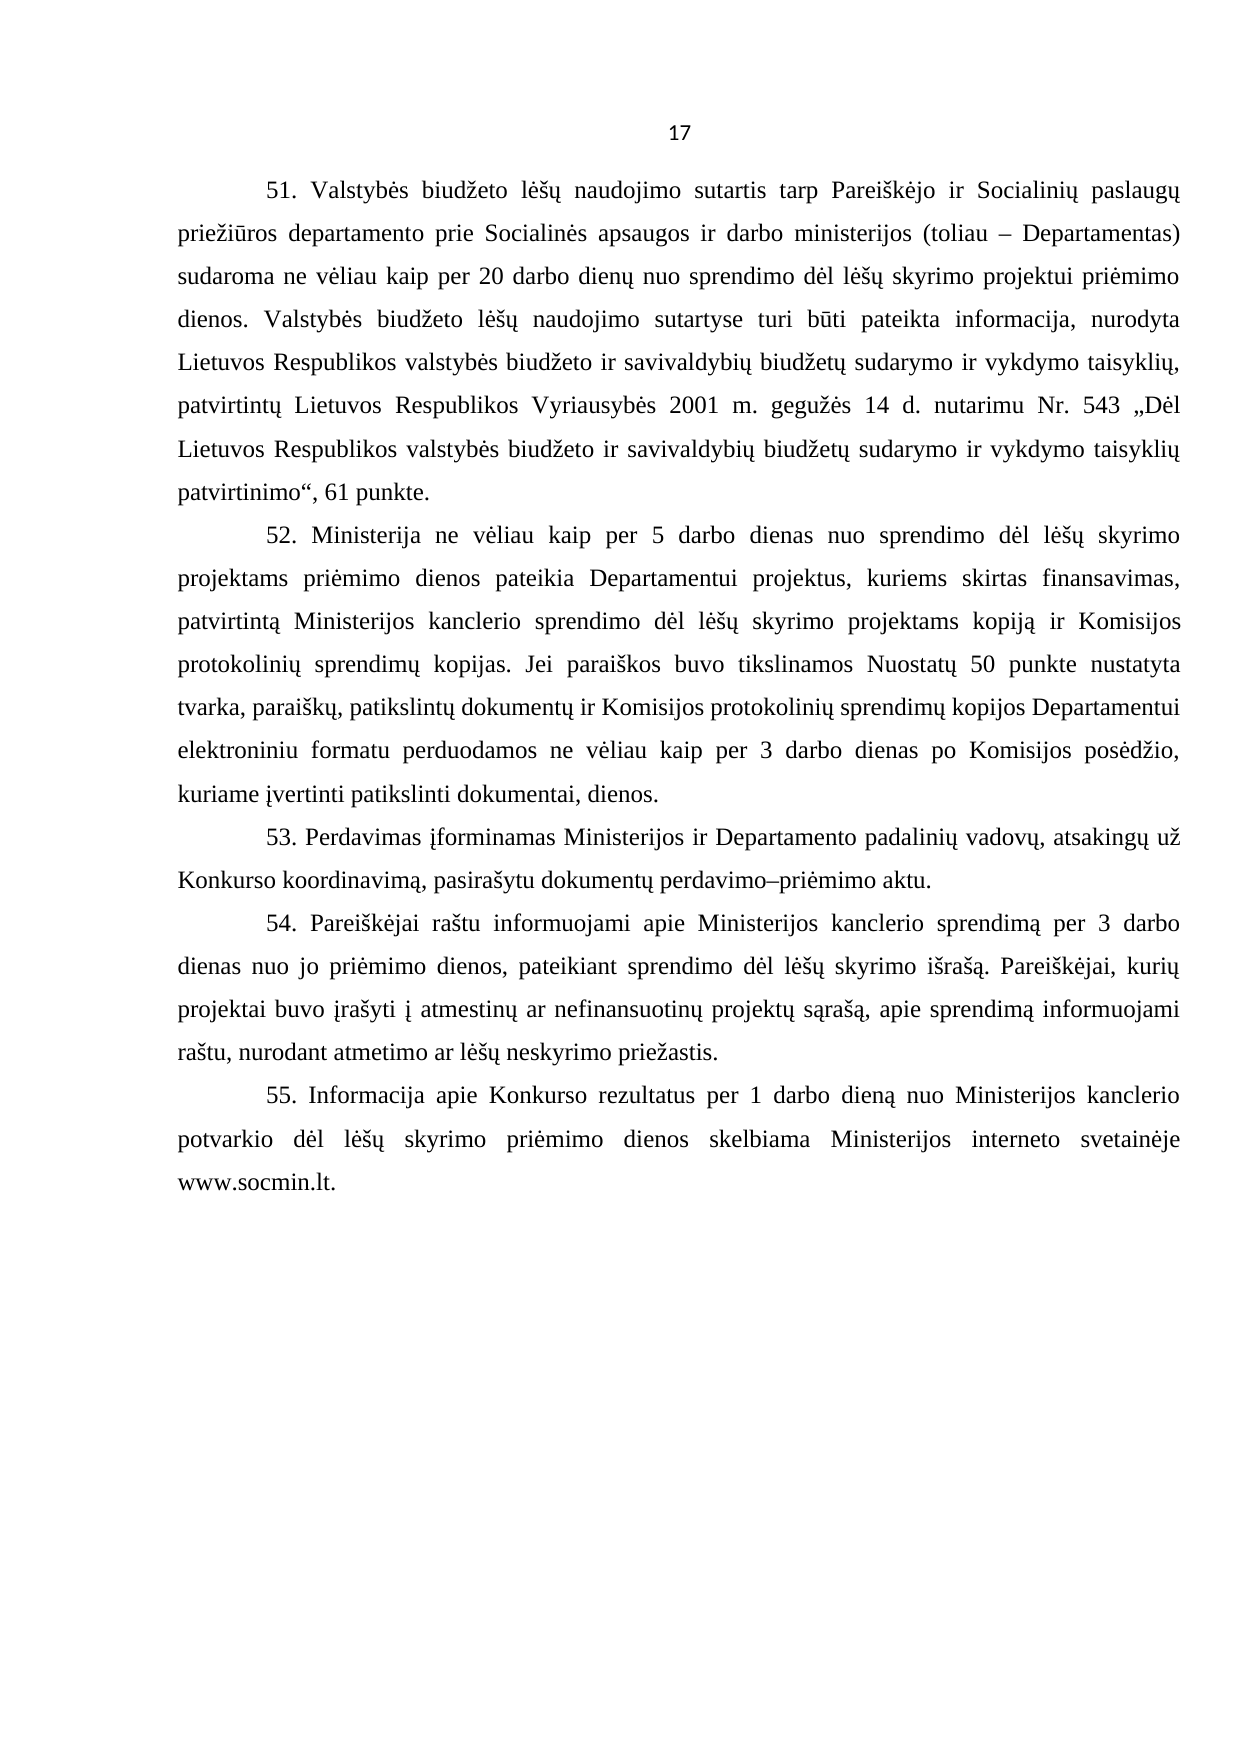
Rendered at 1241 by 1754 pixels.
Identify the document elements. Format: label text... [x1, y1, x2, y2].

text 51. Valstybės biudžeto lėšų naudojimo sutartis tarp Pareiškėjo ir Socialinių paslaugų priežiūros departamento prie Socialinės apsaugos ir darbo ministerijos (toliau – Departamentas) sudaroma ne vėliau kaip per 20 darbo dienų nuo sprendimo dėl lėšų skyrimo projektui priėmimo dienos. Valstybės biudžeto lėšų naudojimo sutartyse turi būti pateikta informacija, nurodyta Lietuvos Respublikos valstybės biudžeto ir savivaldybių biudžetų sudarymo ir vykdymo taisyklių, patvirtintų Lietuvos Respublikos Vyriausybės 2001 m. gegužės 14 d. nutarimu Nr. 543 „Dėl Lietuvos Respublikos valstybės biudžeto ir savivaldybių biudžetų sudarymo ir vykdymo taisyklių patvirtinimo“, 61 punkte. [177, 175, 1181, 506]
text 53. Perdavimas įforminamas Ministerijos ir Departamento padalinių vadovų, atsakingų už Konkurso koordinavimą, pasirašytu dokumentų perdavimo–priėmimo aktu. [177, 822, 1181, 894]
text 52. Ministerija ne vėliau kaip per 5 darbo dienas nuo sprendimo dėl lėšų skyrimo projektams priėmimo dienos pateikia Departamentui projektus, kuriems skirtas finansavimas, patvirtintą Ministerijos kanclerio sprendimo dėl lėšų skyrimo projektams kopiją ir Komisijos protokolinių sprendimų kopijas. Jei paraiškos buvo tikslinamos Nuostatų 50 punkte nustatyta tvarka, paraiškų, patikslintų dokumentų ir Komisijos protokolinių sprendimų kopijos Departamentui elektroniniu formatu perduodamos ne vėliau kaip per 3 darbo dienas po Komisijos posėdžio, kuriame įvertinti patikslinti dokumentai, dienos. [177, 520, 1181, 807]
text 55. Informacija apie Konkurso rezultatus per 1 darbo dieną nuo Ministerijos kanclerio potvarkio dėl lėšų skyrimo priėmimo dienos skelbiama Ministerijos interneto svetainėje www.socmin.lt. [177, 1081, 1181, 1196]
text 54. Pareiškėjai raštu informuojami apie Ministerijos kanclerio sprendimą per 3 darbo dienas nuo jo priėmimo dienos, pateikiant sprendimo dėl lėšų skyrimo išrašą. Pareiškėjai, kurių projektai buvo įrašyti į atmestinų ar nefinansuotinų projektų sąrašą, apie sprendimą informuojami raštu, nurodant atmetimo ar lėšų neskyrimo priežastis. [177, 908, 1181, 1066]
